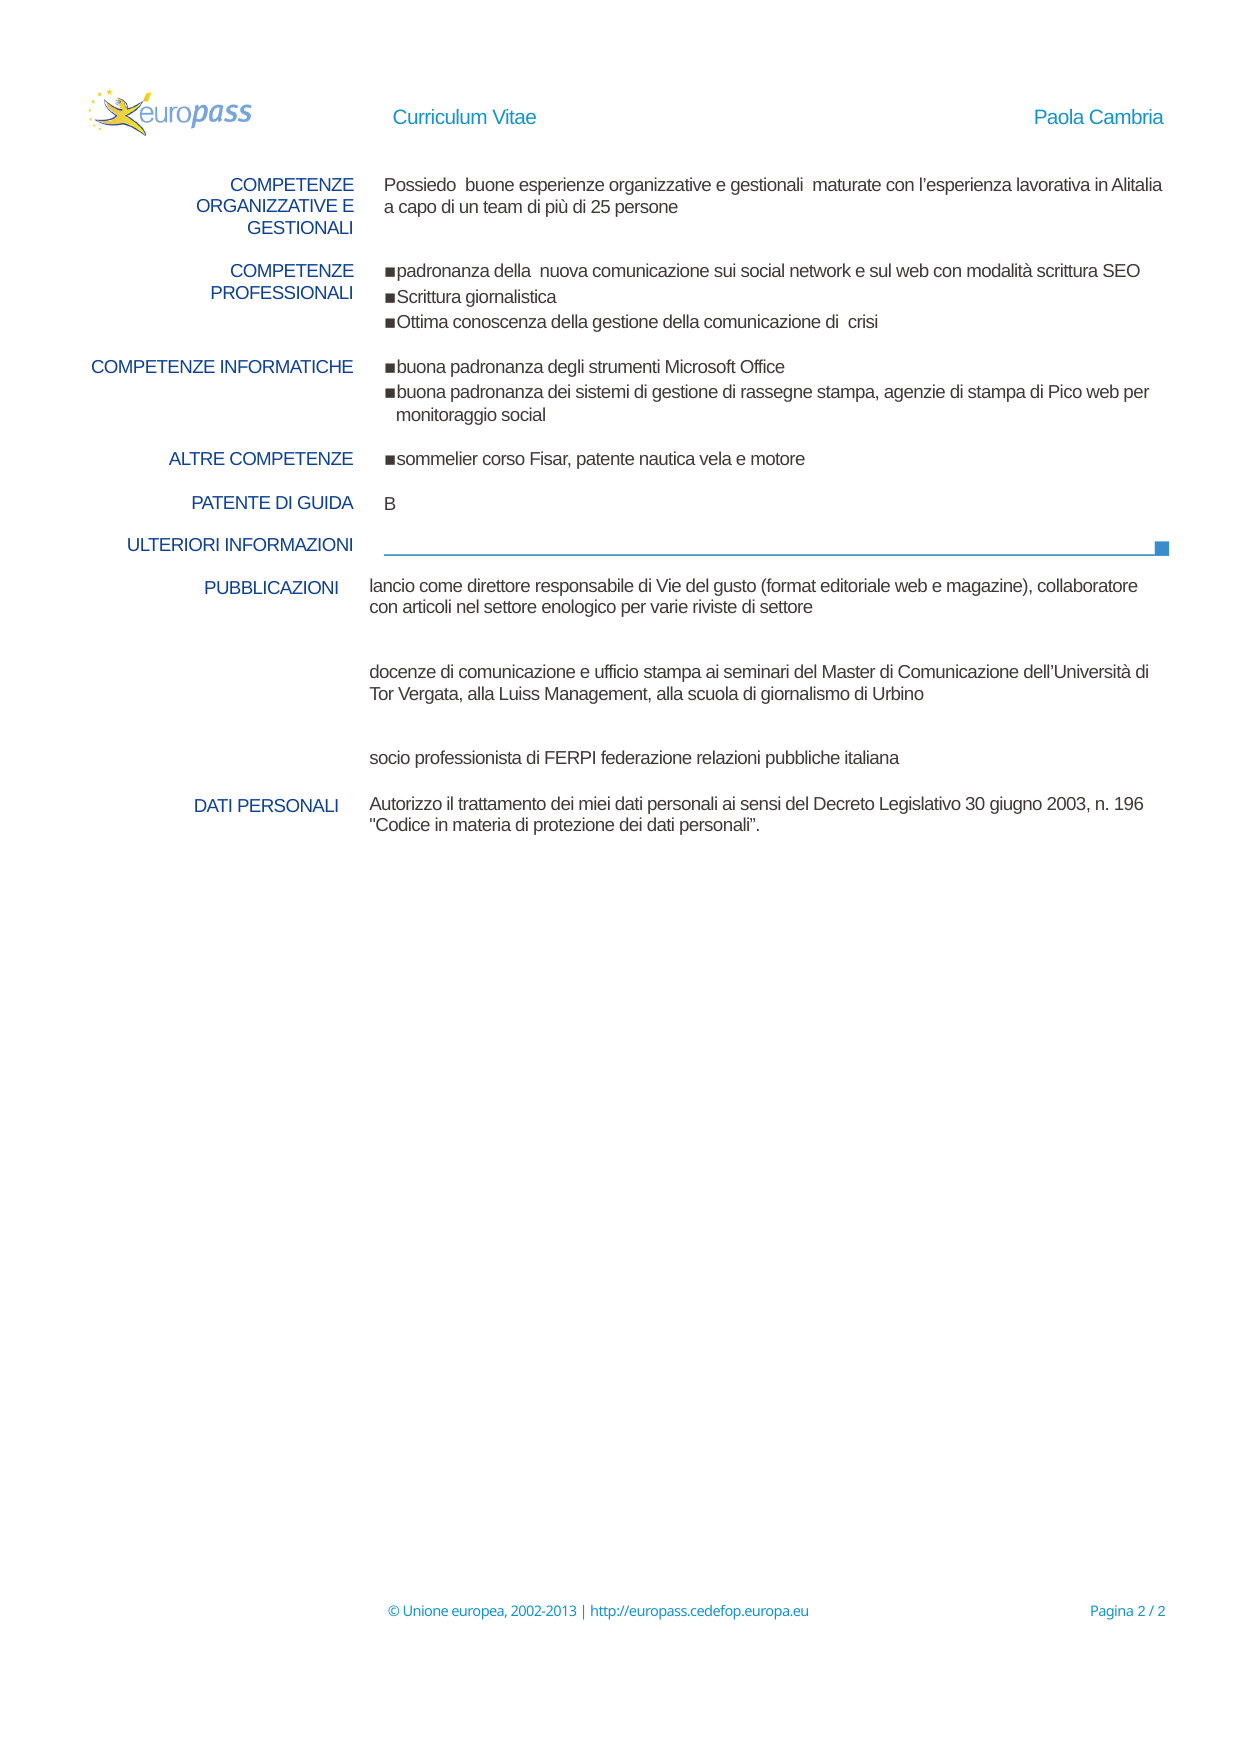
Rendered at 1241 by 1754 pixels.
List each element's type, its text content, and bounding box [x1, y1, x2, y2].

table_cell [89, 769, 369, 792]
table_header [384, 533, 1169, 554]
table_cell [384, 836, 1169, 857]
table_header padronanza della nuova comunicazione sui social network e sul web con modalità scrittura SEO Scrittura giornalistica Ottima conoscenza della gestione della comunicazione di crisi [384, 258, 1169, 334]
table_header lancio come direttore responsabile di Vie del gusto (format editoriale web e magazine), collaboratore con articoli nel settore enologico per varie riviste di settore docenze di comunicazione e ufficio stampa ai seminari del Master di Comunicazione dell’Università di Tor Vergata, alla Luiss Management, alla scuola di giornalismo di Urbino socio professionista di FERPI federazione relazioni pubbliche italiana [369, 575, 1169, 768]
table_header ULTERIORI INFORMAZIONI [89, 533, 384, 555]
table_header Altre competenze [89, 445, 384, 471]
table_header Possiedo buone esperienze organizzative e gestionali maturate con l’esperienza lavorativa in Alitalia a capo di un team di più di 25 persone [384, 171, 1169, 238]
table_header sommelier corso Fisar, patente nautica vela e motore [384, 445, 1169, 471]
table_cell Dati personali [89, 793, 369, 836]
table_header Pubblicazioni [89, 575, 369, 768]
table_header B [384, 490, 1169, 514]
table_cell [369, 769, 1169, 792]
table_header Competenze professionali [89, 258, 384, 334]
table_cell Autorizzo il trattamento dei miei dati personali ai sensi del Decreto Legislativo 30 giugno 2003, n. 196 "Codice in materia di protezione dei dati personali”. [369, 793, 1169, 836]
table_header Patente di guida [89, 490, 384, 514]
table_header buona padronanza degli strumenti Microsoft Office buona padronanza dei sistemi di gestione di rassegne stampa, agenzie di stampa di Pico web per monitoraggio social [384, 353, 1169, 426]
table_header Competenze organizzative e gestionali [89, 171, 384, 238]
table_cell [89, 836, 384, 857]
table_header Competenze informatiche [89, 353, 384, 426]
